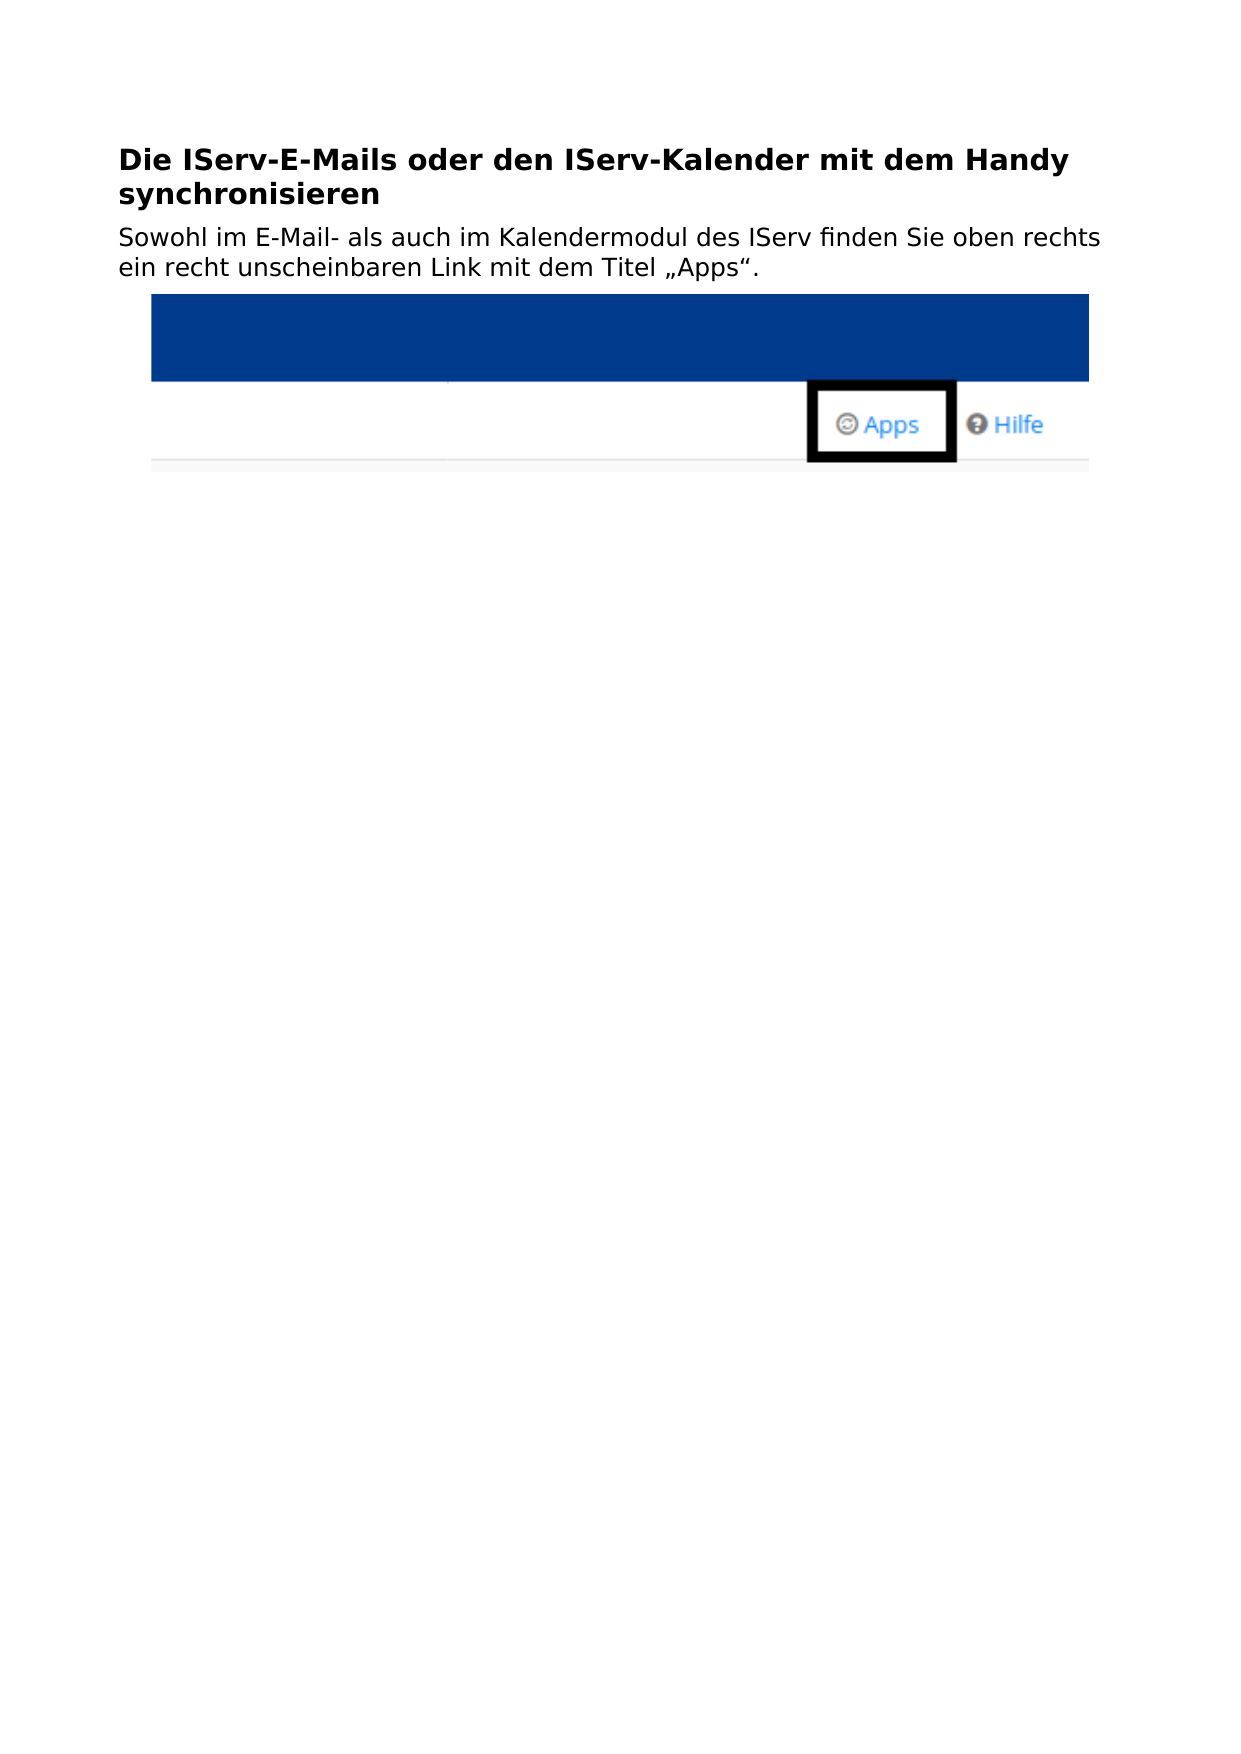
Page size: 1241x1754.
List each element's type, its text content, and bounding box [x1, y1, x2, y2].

picture [151, 294, 1089, 472]
subtitle Die IServ-E-Mails oder den IServ-Kalender mit dem Handy synchronisieren [118, 143, 1122, 211]
text Sowohl im E-Mail- als auch im Kalendermodul des IServ finden Sie oben rechts ein recht unscheinbaren Link mit dem Titel „Apps“. [118, 223, 1122, 282]
